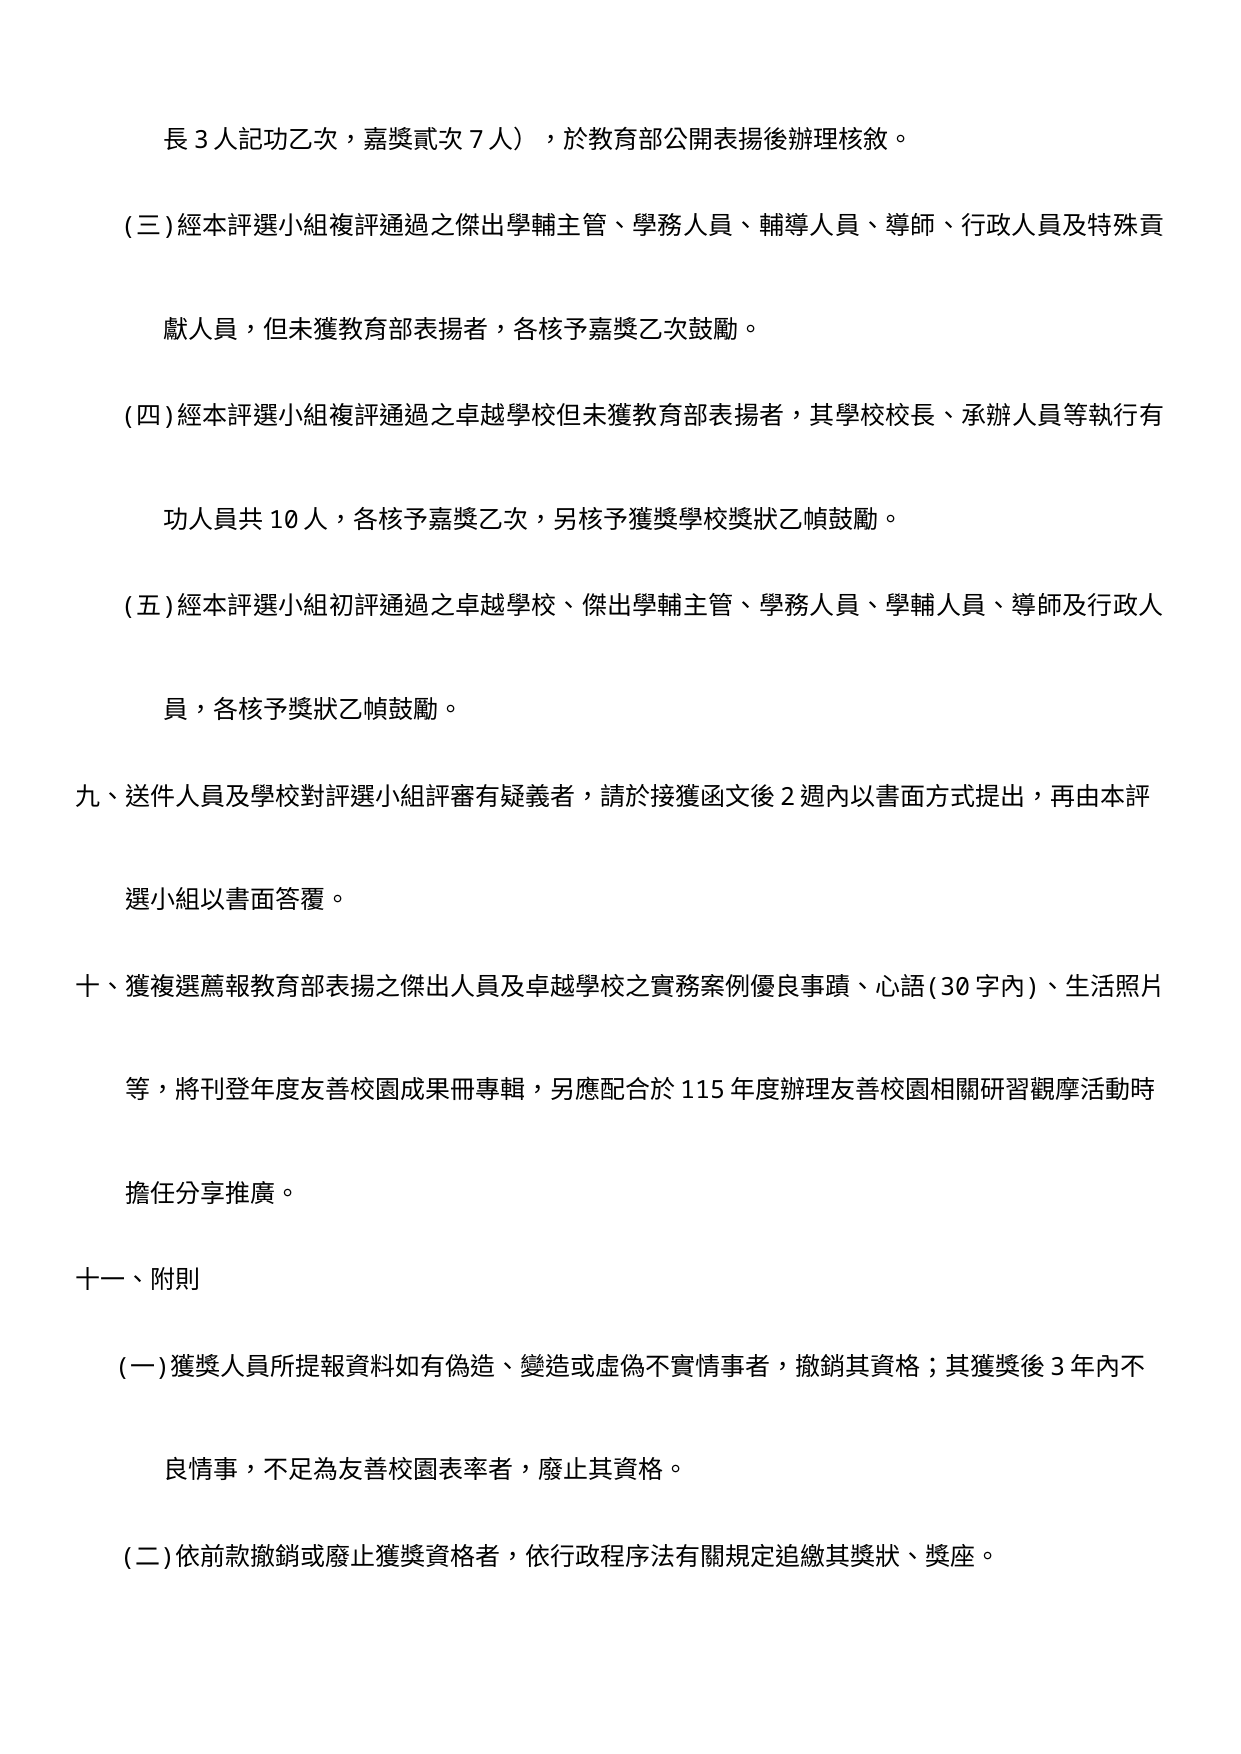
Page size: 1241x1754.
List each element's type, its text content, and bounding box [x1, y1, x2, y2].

text 長3人記功乙次，嘉獎貳次7人），於教育部公開表揚後辦理核敘。 [100, 96, 1165, 158]
text (四)經本評選小組複評通過之卓越學校但未獲教育部表揚者，其學校校長、承辦人員等執行有功人員共10人，各核予嘉獎乙次，另核予獲獎學校獎狀乙幀鼓勵。 [75, 372, 1165, 538]
text 十一、附則 [75, 1236, 1165, 1299]
text 九、送件人員及學校對評選小組評審有疑義者，請於接獲函文後2週內以書面方式提出，再由本評選小組以書面答覆。 [75, 752, 1165, 919]
text (三)經本評選小組複評通過之傑出學輔主管、學務人員、輔導人員、導師、行政人員及特殊貢獻人員，但未獲教育部表揚者，各核予嘉獎乙次鼓勵。 [75, 182, 1165, 348]
text 十、獲複選薦報教育部表揚之傑出人員及卓越學校之實務案例優良事蹟、心語(30字內)、生活照片等，將刊登年度友善校園成果冊專輯，另應配合於115年度辦理友善校園相關研習觀摩活動時擔任分享推廣。 [75, 942, 1165, 1212]
text (五)經本評選小組初評通過之卓越學校、傑出學輔主管、學務人員、學輔人員、導師及行政人員，各核予獎狀乙幀鼓勵。 [75, 562, 1165, 728]
text (一)獲獎人員所提報資料如有偽造、變造或虛偽不實情事者，撤銷其資格；其獲獎後3年內不良情事，不足為友善校園表率者，廢止其資格。 [100, 1323, 1165, 1489]
text (二)依前款撤銷或廢止獲獎資格者，依行政程序法有關規定追繳其獎狀、獎座。 [75, 1513, 1165, 1575]
